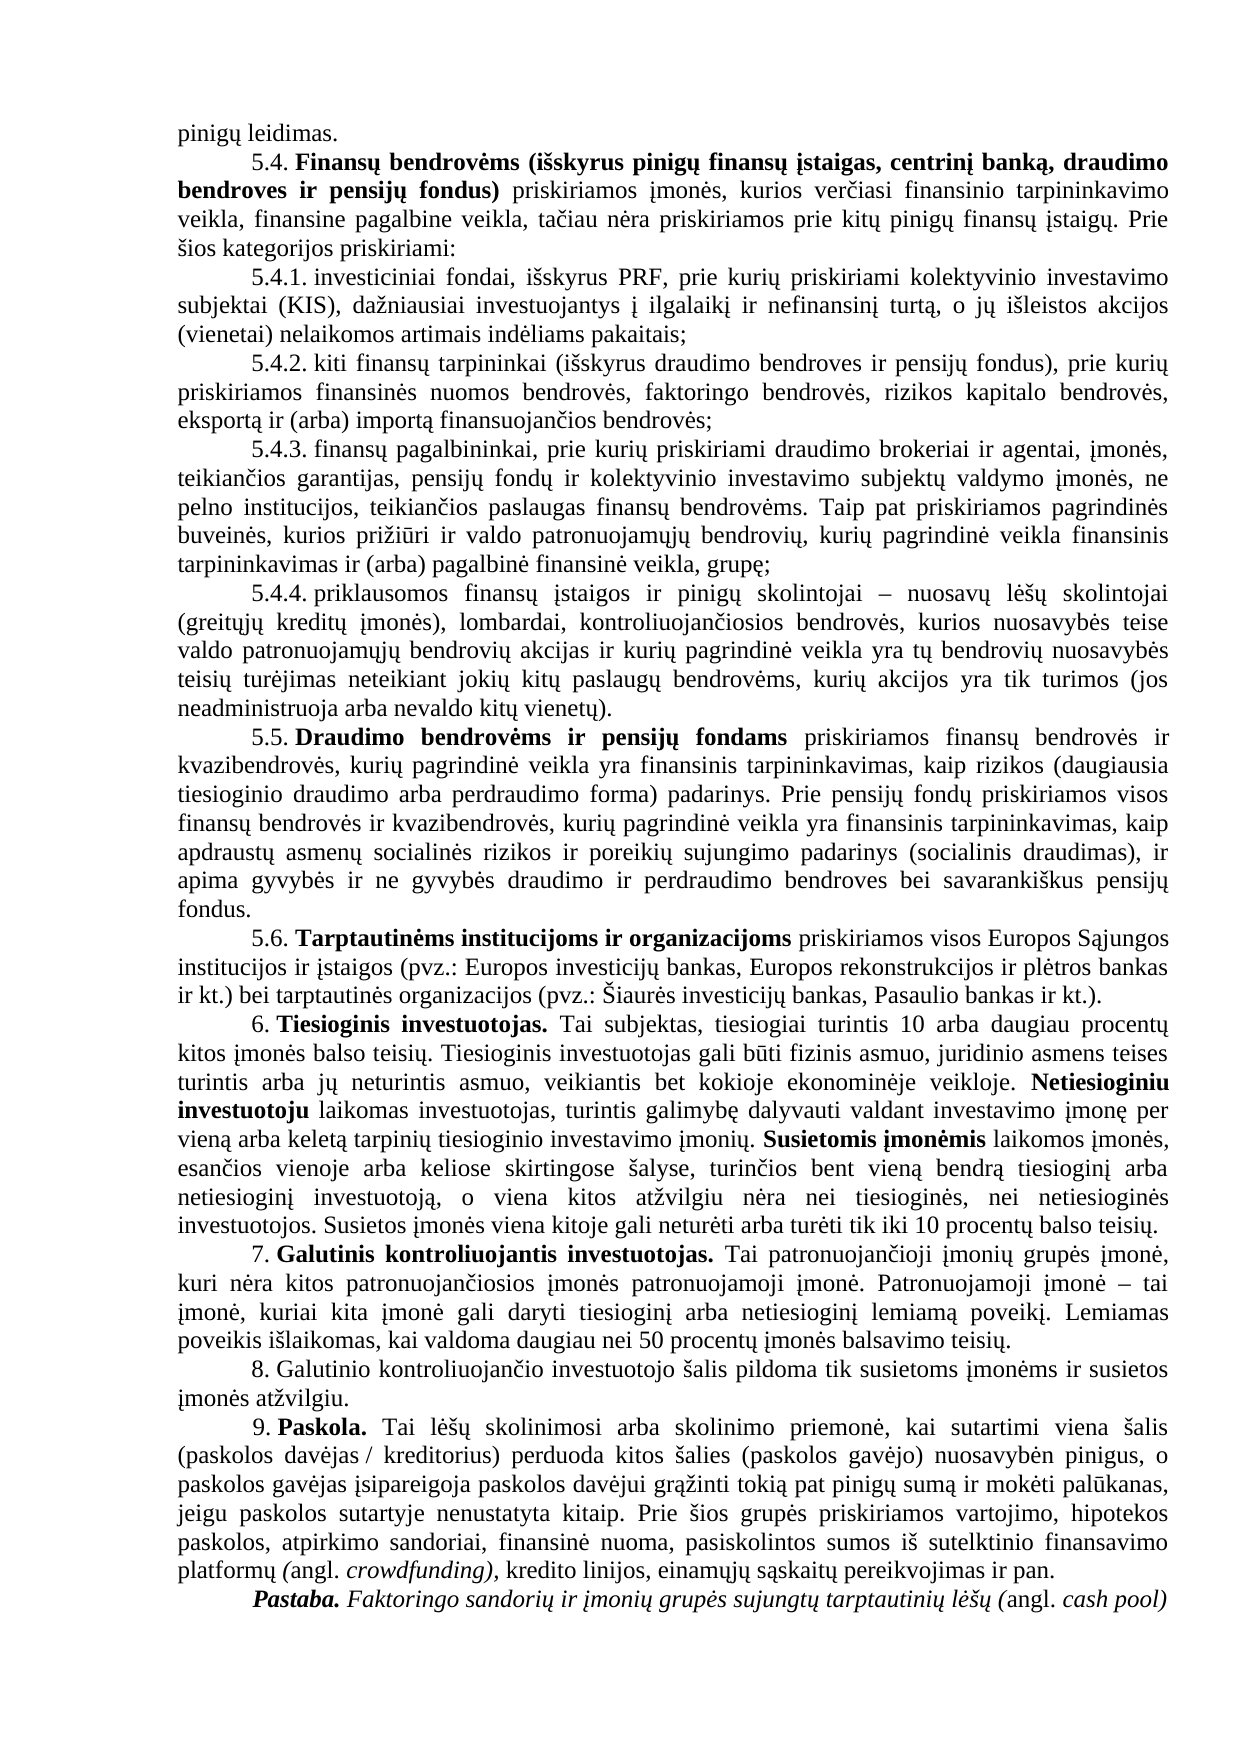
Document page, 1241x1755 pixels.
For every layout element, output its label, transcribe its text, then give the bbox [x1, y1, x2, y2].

text 9. Paskola. Tai lėšų skolinimosi arba skolinimo priemonė, kai sutartimi viena šalis (paskolos davėjas / kreditorius) perduoda kitos šalies (paskolos gavėjo) nuosavybėn pinigus, o paskolos gavėjas įsipareigoja paskolos davėjui grąžinti tokią pat pinigų sumą ir mokėti palūkanas, jeigu paskolos sutartyje nenustatyta kitaip. Prie šios grupės priskiriamos vartojimo, hipotekos paskolos, atpirkimo sandoriai, finansinė nuoma, pasiskolintos sumos iš sutelktinio finansavimo platformų (angl. crowdfunding), kredito linijos, einamųjų sąskaitų pereikvojimas ir pan. [177, 1412, 1169, 1584]
text 5.5. Draudimo bendrovėms ir pensijų fondams priskiriamos finansų bendrovės ir kvazibendrovės, kurių pagrindinė veikla yra finansinis tarpininkavimas, kaip rizikos (daugiausia tiesioginio draudimo arba perdraudimo forma) padarinys. Prie pensijų fondų priskiriamos visos finansų bendrovės ir kvazibendrovės, kurių pagrindinė veikla yra finansinis tarpininkavimas, kaip apdraustų asmenų socialinės rizikos ir poreikių sujungimo padarinys (socialinis draudimas), ir apima gyvybės ir ne gyvybės draudimo ir perdraudimo bendroves bei savarankiškus pensijų fondus. [177, 722, 1169, 923]
text 7. Galutinis kontroliuojantis investuotojas. Tai patronuojančioji įmonių grupės įmonė, kuri nėra kitos patronuojančiosios įmonės patronuojamoji įmonė. Patronuojamoji įmonė – tai įmonė, kuriai kita įmonė gali daryti tiesioginį arba netiesioginį lemiamą poveikį. Lemiamas poveikis išlaikomas, kai valdoma daugiau nei 50 procentų įmonės balsavimo teisių. [177, 1239, 1169, 1354]
text 5.4. Finansų bendrovėms (išskyrus pinigų finansų įstaigas, centrinį banką, draudimo bendroves ir pensijų fondus) priskiriamos įmonės, kurios verčiasi finansinio tarpininkavimo veikla, finansine pagalbine veikla, tačiau nėra priskiriamos prie kitų pinigų finansų įstaigų. Prie šios kategorijos priskiriami: [177, 147, 1169, 262]
text 8. Galutinio kontroliuojančio investuotojo šalis pildoma tik susietoms įmonėms ir susietos įmonės atžvilgiu. [177, 1354, 1169, 1412]
text 5.4.1. investiciniai fondai, išskyrus PRF, prie kurių priskiriami kolektyvinio investavimo subjektai (KIS), dažniausiai investuojantys į ilgalaikį ir nefinansinį turtą, o jų išleistos akcijos (vienetai) nelaikomos artimais indėliams pakaitais; [177, 262, 1169, 348]
text Pastaba. Faktoringo sandorių ir įmonių grupės sujungtų tarptautinių lėšų (angl. cash pool) [177, 1584, 1169, 1613]
text 5.4.2. kiti finansų tarpininkai (išskyrus draudimo bendroves ir pensijų fondus), prie kurių priskiriamos finansinės nuomos bendrovės, faktoringo bendrovės, rizikos kapitalo bendrovės, eksportą ir (arba) importą finansuojančios bendrovės; [177, 348, 1169, 434]
text 5.4.3. finansų pagalbininkai, prie kurių priskiriami draudimo brokeriai ir agentai, įmonės, teikiančios garantijas, pensijų fondų ir kolektyvinio investavimo subjektų valdymo įmonės, ne pelno institucijos, teikiančios paslaugas finansų bendrovėms. Taip pat priskiriamos pagrindinės buveinės, kurios prižiūri ir valdo patronuojamųjų bendrovių, kurių pagrindinė veikla finansinis tarpininkavimas ir (arba) pagalbinė finansinė veikla, grupę; [177, 434, 1169, 578]
text pinigų leidimas. [177, 118, 1169, 147]
text 6. Tiesioginis investuotojas. Tai subjektas, tiesiogiai turintis 10 arba daugiau procentų kitos įmonės balso teisių. Tiesioginis investuotojas gali būti fizinis asmuo, juridinio asmens teises turintis arba jų neturintis asmuo, veikiantis bet kokioje ekonominėje veikloje. Netiesioginiu investuotoju laikomas investuotojas, turintis galimybę dalyvauti valdant investavimo įmonę per vieną arba keletą tarpinių tiesioginio investavimo įmonių. Susietomis įmonėmis laikomos įmonės, esančios vienoje arba keliose skirtingose šalyse, turinčios bent vieną bendrą tiesioginį arba netiesioginį investuotoją, o viena kitos atžvilgiu nėra nei tiesioginės, nei netiesioginės investuotojos. Susietos įmonės viena kitoje gali neturėti arba turėti tik iki 10 procentų balso teisių. [177, 1009, 1169, 1239]
text 5.4.4. priklausomos finansų įstaigos ir pinigų skolintojai – nuosavų lėšų skolintojai (greitųjų kreditų įmonės), lombardai, kontroliuojančiosios bendrovės, kurios nuosavybės teise valdo patronuojamųjų bendrovių akcijas ir kurių pagrindinė veikla yra tų bendrovių nuosavybės teisių turėjimas neteikiant jokių kitų paslaugų bendrovėms, kurių akcijos yra tik turimos (jos neadministruoja arba nevaldo kitų vienetų). [177, 578, 1169, 722]
text 5.6. Tarptautinėms institucijoms ir organizacijoms priskiriamos visos Europos Sąjungos institucijos ir įstaigos (pvz.: Europos investicijų bankas, Europos rekonstrukcijos ir plėtros bankas ir kt.) bei tarptautinės organizacijos (pvz.: Šiaurės investicijų bankas, Pasaulio bankas ir kt.). [177, 923, 1169, 1009]
